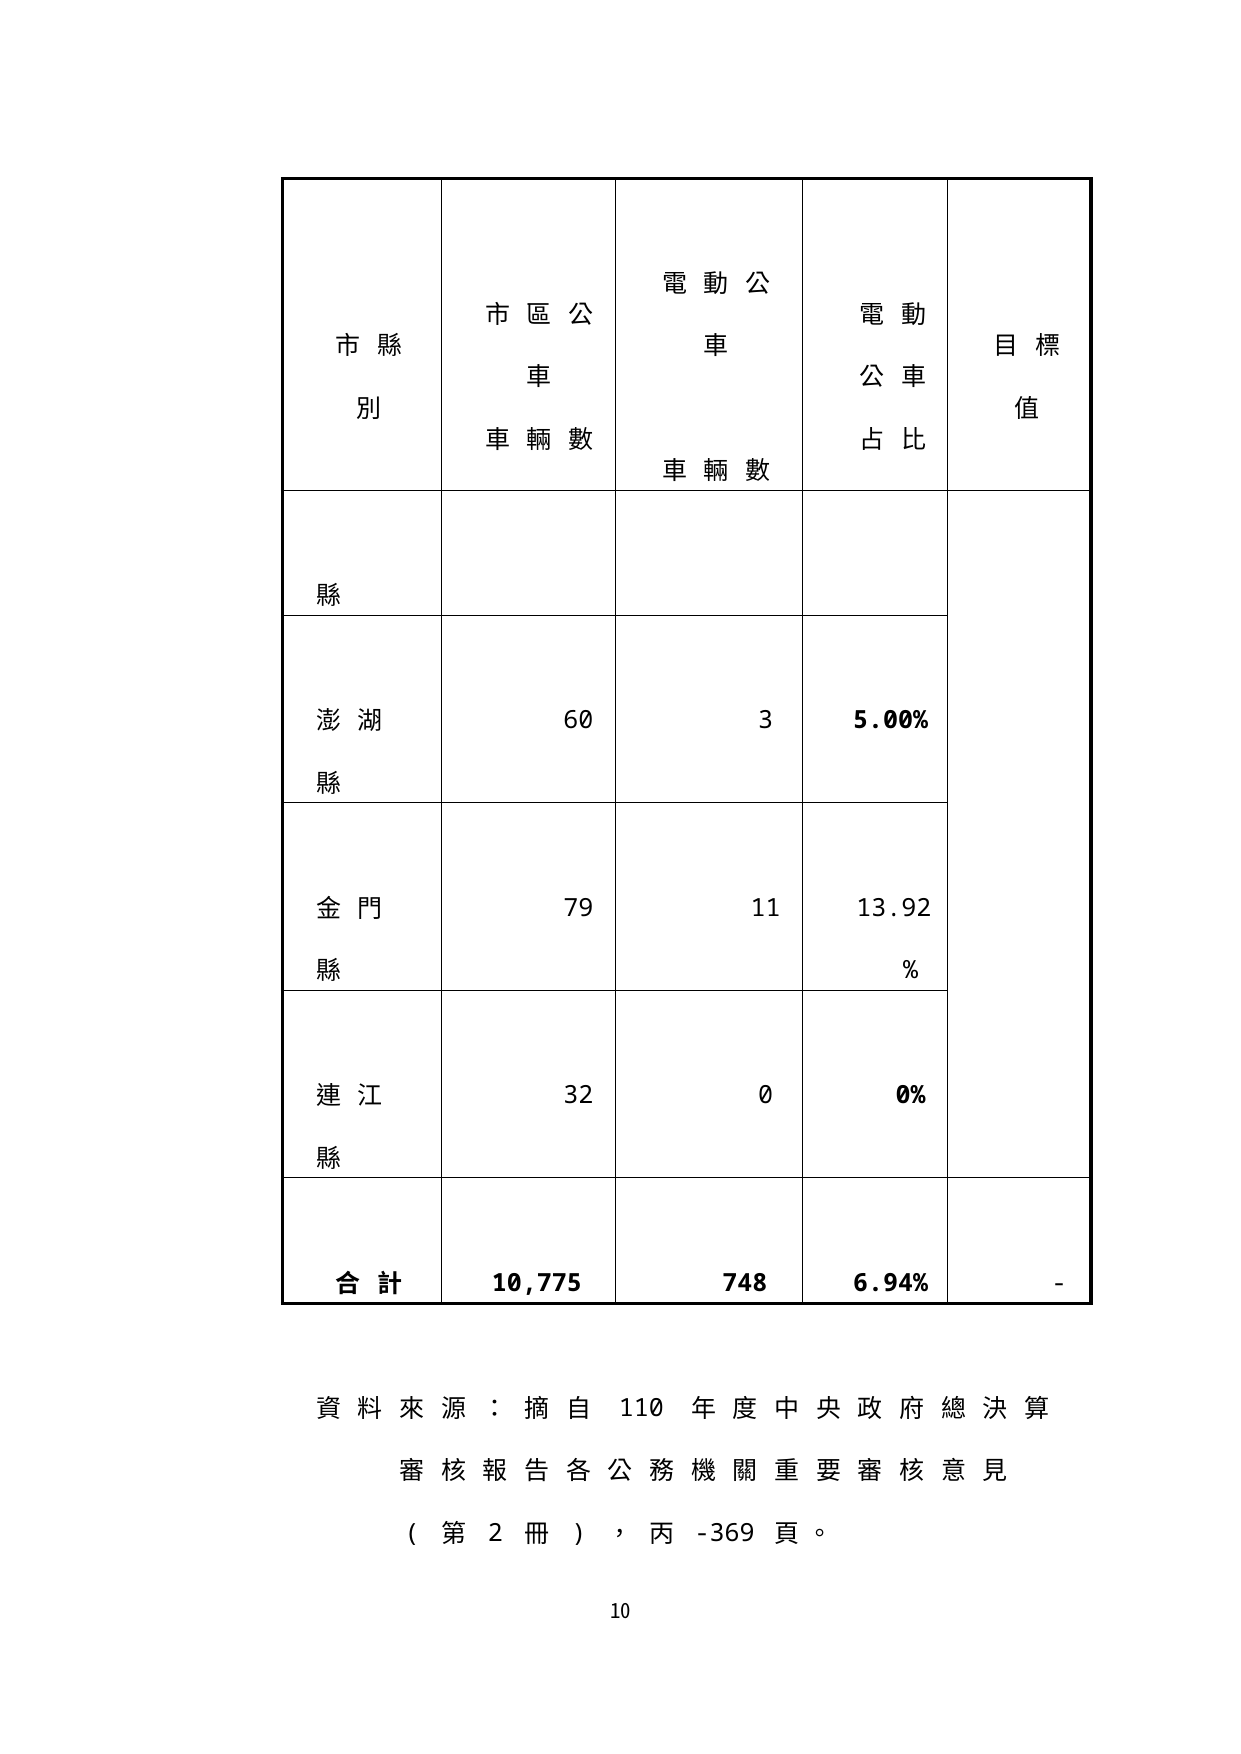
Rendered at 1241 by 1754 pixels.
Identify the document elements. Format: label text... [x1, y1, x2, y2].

table_cell 0 [616, 991, 802, 1177]
table_cell [442, 491, 615, 615]
table_cell 澎湖縣 [284, 616, 441, 802]
table_header 電動公車占比 [803, 180, 947, 489]
table_cell 5.00% [803, 616, 947, 802]
table_cell 79 [442, 803, 615, 990]
table_cell 13.92% [803, 803, 947, 990]
table_cell 合計 [284, 1178, 441, 1302]
table_cell [803, 491, 947, 615]
table_header 市縣別 [284, 180, 441, 489]
table_cell 32 [442, 991, 615, 1177]
table_cell 連江縣 [284, 991, 441, 1177]
table_cell 金門縣 [284, 803, 441, 990]
table_cell 縣 [284, 491, 441, 615]
table_header 市區公車 車輛數 [442, 180, 615, 489]
table_cell 60 [442, 616, 615, 802]
table_cell [948, 491, 1089, 1177]
table_cell 6.94% [803, 1178, 947, 1302]
table_header 目標值 [948, 180, 1089, 489]
table_cell - [948, 1178, 1089, 1302]
table_cell [616, 491, 802, 615]
table_cell 10,775 [442, 1178, 615, 1302]
table_cell 0% [803, 991, 947, 1177]
table_cell 748 [616, 1178, 802, 1302]
table_cell 3 [616, 616, 802, 802]
text 資料來源：摘自110年度中央政府總決算審核報告各公務機關重要審核意見(第2冊)，丙-369頁。 [267, 1365, 1058, 1552]
table_cell 11 [616, 803, 802, 990]
table_header 電動公車 車輛數 [616, 180, 802, 489]
